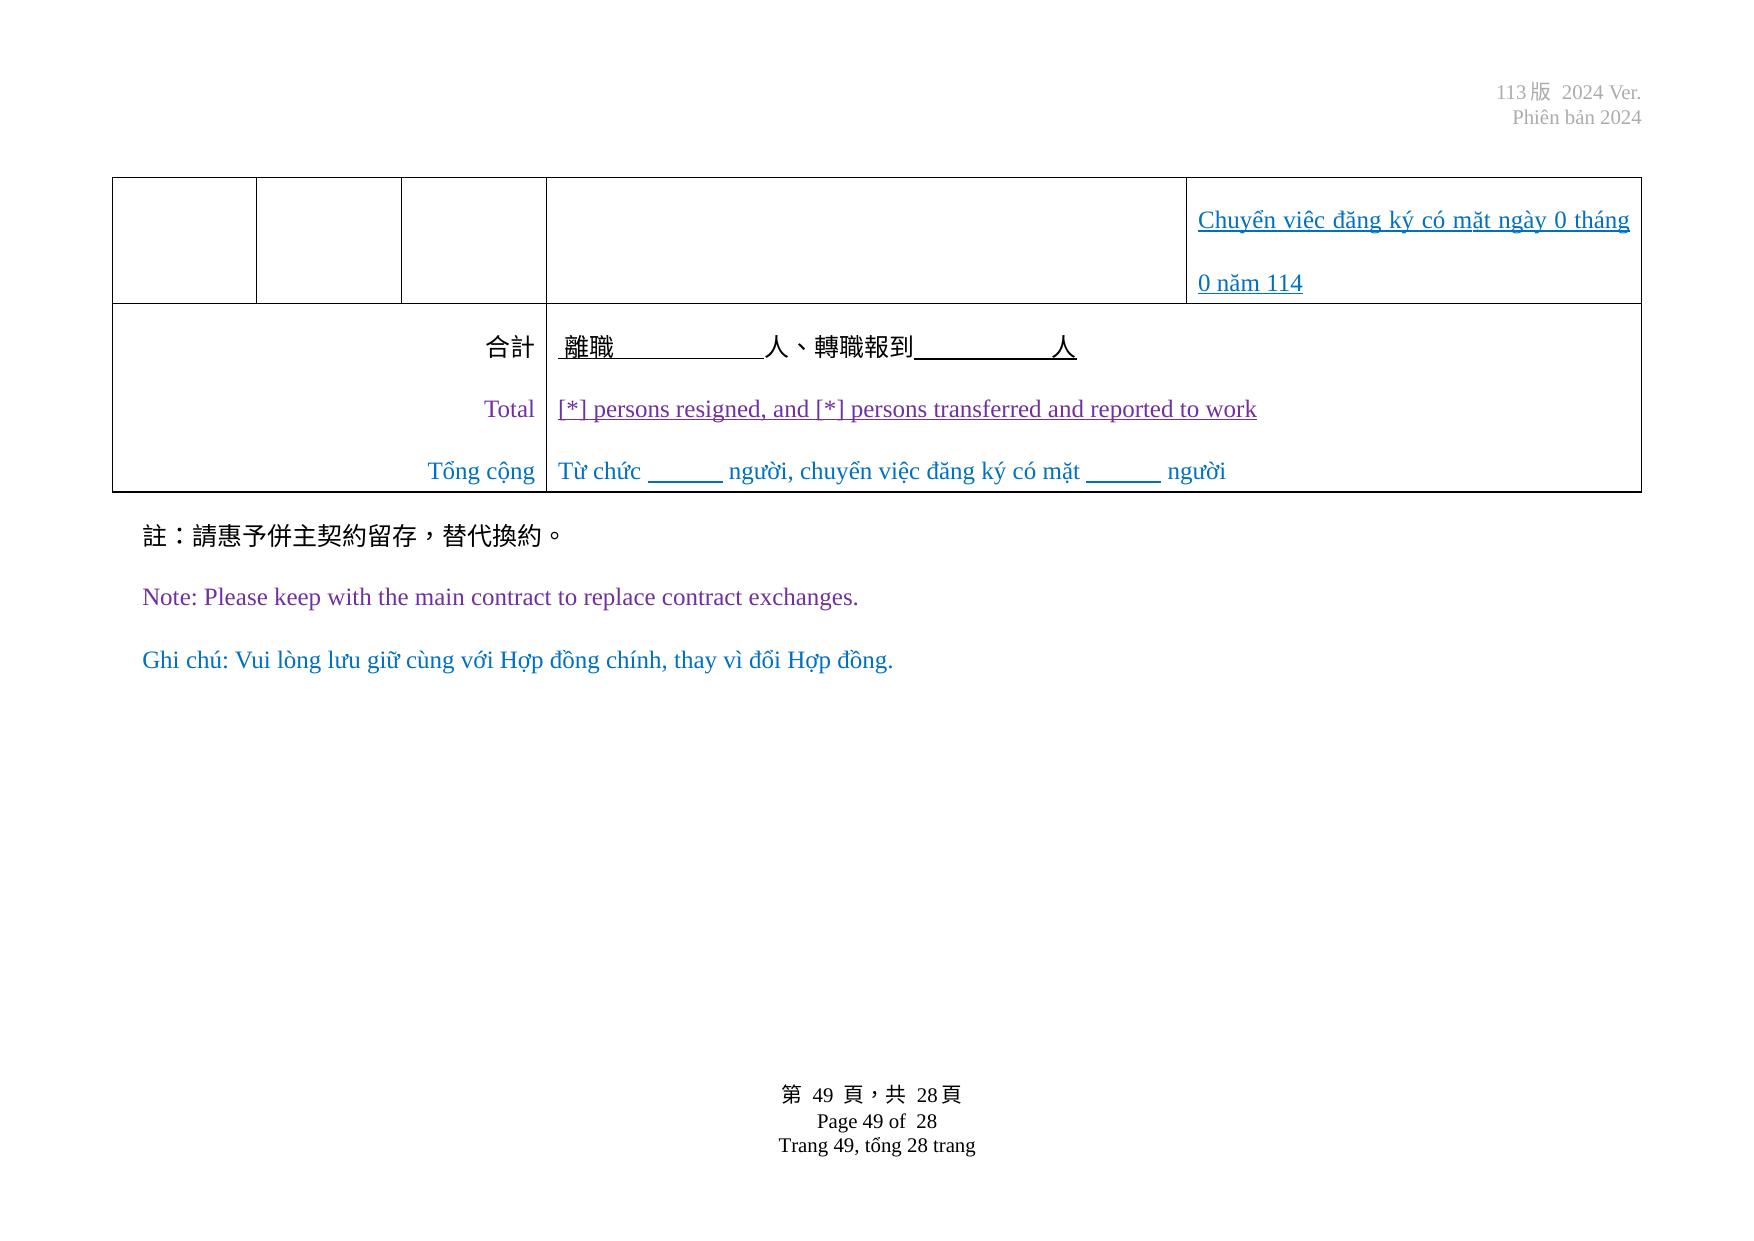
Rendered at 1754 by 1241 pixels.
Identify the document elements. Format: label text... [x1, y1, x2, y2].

text Note: Please keep with the main contract to replace contract exchanges. [142, 555, 1641, 617]
table_cell [113, 178, 256, 303]
table_cell [257, 178, 401, 303]
table_cell 離職 人、轉職報到 人 [*] persons resigned, and [*] persons transferred and reported to work Từ chức người, chuyển việc đăng ký có mặt người [547, 304, 1641, 491]
table_cell 合計 Total Tổng cộng [113, 304, 546, 491]
table_cell [402, 178, 546, 303]
table_cell Chuyển việc đăng ký có mặt ngày 0 tháng 0 năm 114 [1187, 178, 1641, 303]
text 註：請惠予併主契約留存，替代換約。 [142, 493, 1641, 555]
table_cell [547, 178, 1186, 303]
text Ghi chú: Vui lòng lưu giữ cùng với Hợp đồng chính, thay vì đổi Hợp đồng. [142, 617, 1641, 680]
